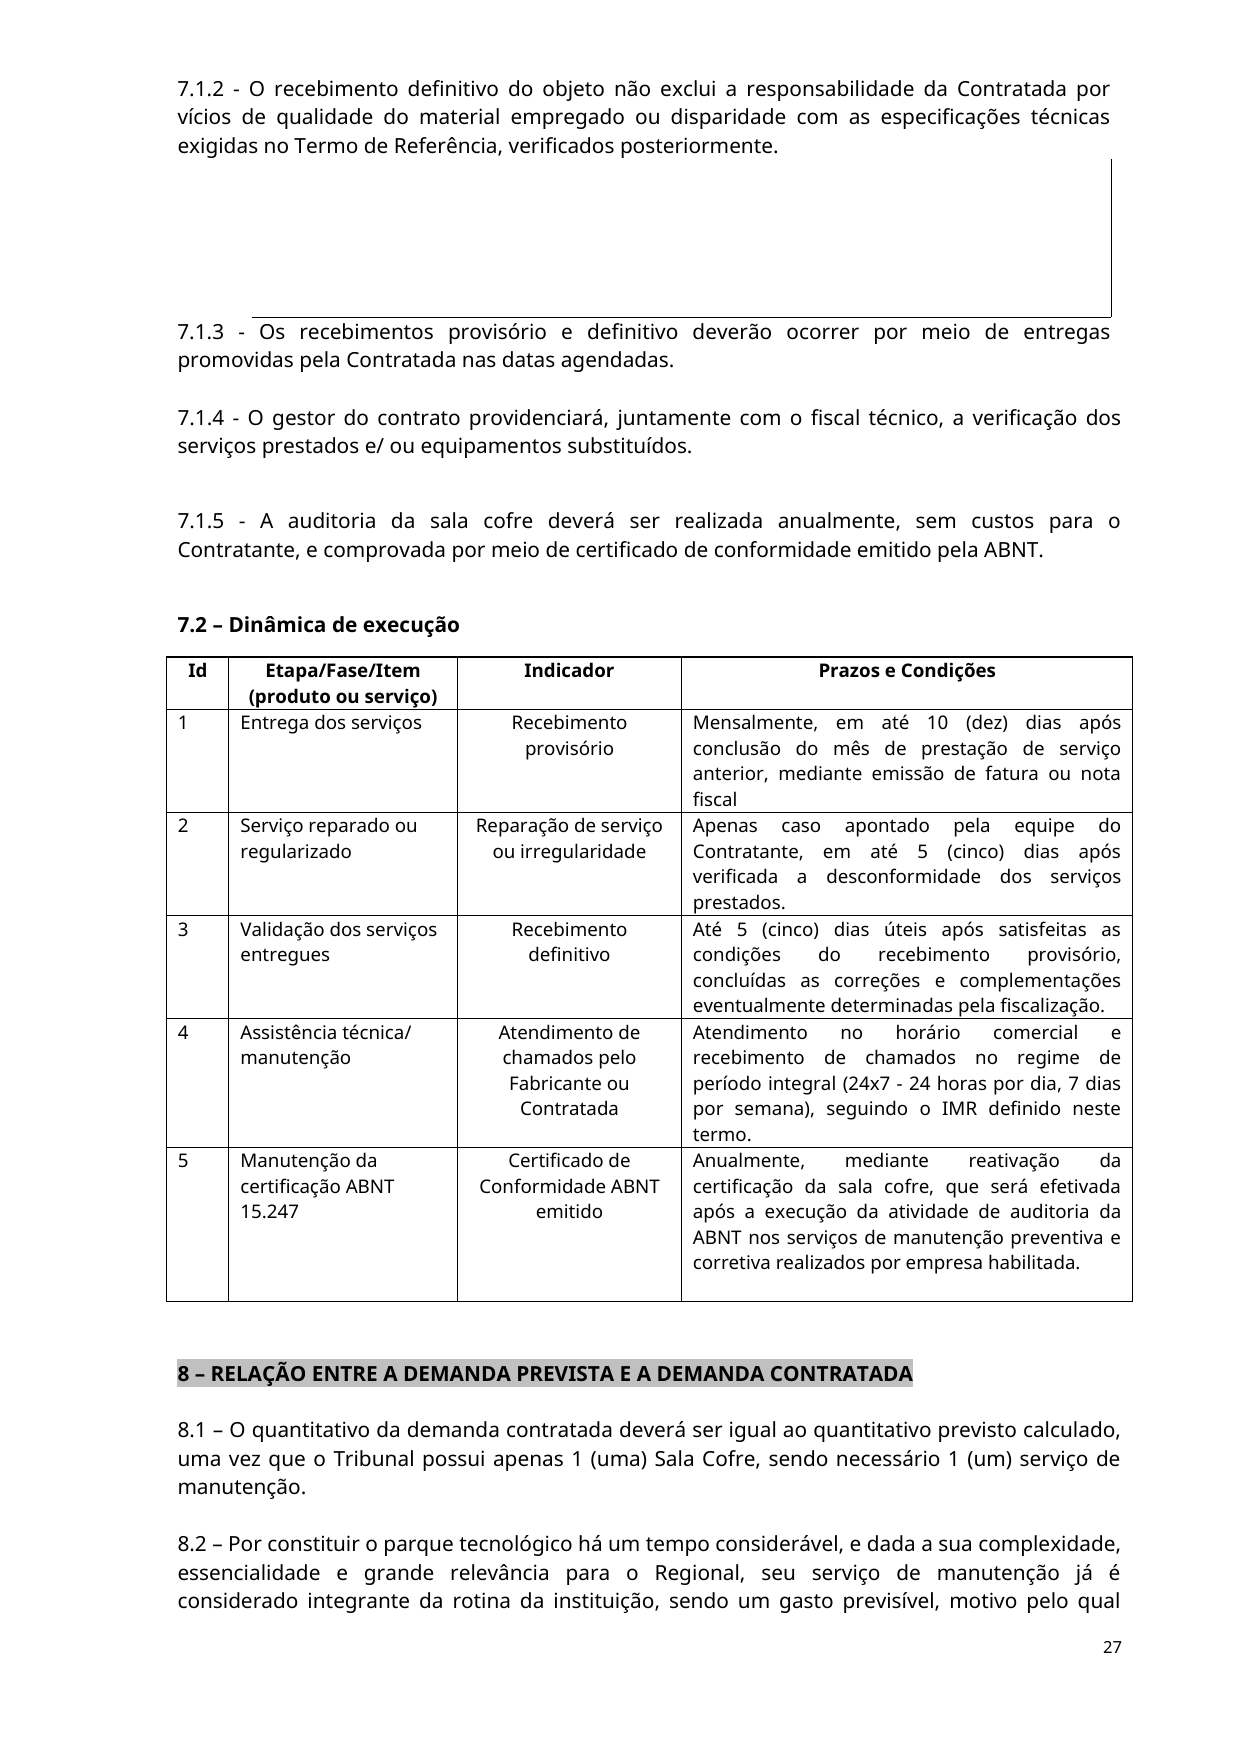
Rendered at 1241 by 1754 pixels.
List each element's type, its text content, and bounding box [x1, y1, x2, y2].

table_cell 1 [167, 710, 228, 812]
table_cell 5 [167, 1148, 228, 1301]
text 7.1.3 - Os recebimentos provisório e definitivo deverão ocorrer por meio de entregas promovidas pela Contratada nas datas agendadas. [177, 317, 1111, 374]
table_header Id [167, 658, 228, 708]
table_cell Serviço reparado ou regularizado [229, 813, 457, 915]
text 7.1.2 - O recebimento definitivo do objeto não exclui a responsabilidade da Contratada por vícios de qualidade do material empregado ou disparidade com as especificações técnicas exigidas no Termo de Referência, verificados posteriormente. [177, 74, 1111, 159]
table_header Prazos e Condições [682, 658, 1132, 708]
table_cell Recebimento definitivo [458, 916, 681, 1018]
table_cell Validação dos serviços entregues [229, 916, 457, 1018]
table_cell Manutenção da certificação ABNT 15.247 [229, 1148, 457, 1301]
text 7.1.4 - O gestor do contrato providenciará, juntamente com o fiscal técnico, a verificação dos serviços prestados e/ ou equipamentos substituídos. [177, 403, 1122, 460]
table_cell Mensalmente, em até 10 (dez) dias após conclusão do mês de prestação de serviço anterior, mediante emissão de fatura ou nota fiscal [682, 710, 1132, 812]
table_cell 3 [167, 916, 228, 1018]
table_cell Atendimento no horário comercial e recebimento de chamados no regime de período integral (24x7 - 24 horas por dia, 7 dias por semana), seguindo o IMR definido neste termo. [682, 1019, 1132, 1147]
table_cell Assistência técnica/ manutenção [229, 1019, 457, 1147]
table_header Indicador [458, 658, 681, 708]
table_cell Recebimento provisório [458, 710, 681, 812]
text 7.2 – Dinâmica de execução [177, 610, 1122, 639]
text 7.1.5 - A auditoria da sala cofre deverá ser realizada anualmente, sem custos para o Contratante, e comprovada por meio de certificado de conformidade emitido pela ABNT. [177, 507, 1122, 563]
table_header Etapa/Fase/Item (produto ou serviço) [229, 658, 457, 708]
text 8.1 – O quantitativo da demanda contratada deverá ser igual ao quantitativo previsto calculado, uma vez que o Tribunal possui apenas 1 (uma) Sala Cofre, sendo necessário 1 (um) serviço de manutenção. [177, 1416, 1122, 1501]
table_cell Reparação de serviço ou irregularidade [458, 813, 681, 915]
table_cell Atendimento de chamados pelo Fabricante ou Contratada [458, 1019, 681, 1147]
table_cell 2 [167, 813, 228, 915]
table_cell Entrega dos serviços [229, 710, 457, 812]
text 8.2 – Por constituir o parque tecnológico há um tempo considerável, e dada a sua complexidade, essencialidade e grande relevância para o Regional, seu serviço de manutenção já é considerado integrante da rotina da instituição, sendo um gasto previsível, motivo pelo qual [177, 1529, 1122, 1614]
table_cell Certificado de Conformidade ABNT emitido [458, 1148, 681, 1301]
table_cell Anualmente, mediante reativação da certificação da sala cofre, que será efetivada após a execução da atividade de auditoria da ABNT nos serviços de manutenção preventiva e corretiva realizados por empresa habilitada. [682, 1148, 1132, 1301]
text 8 – RELAÇÃO ENTRE A DEMANDA PREVISTA E A DEMANDA CONTRATADA [177, 1359, 1122, 1387]
table_cell Até 5 (cinco) dias úteis após satisfeitas as condições do recebimento provisório, concluídas as correções e complementações eventualmente determinadas pela fiscalização. [682, 916, 1132, 1018]
table_cell 4 [167, 1019, 228, 1147]
table_cell Apenas caso apontado pela equipe do Contratante, em até 5 (cinco) dias após verificada a desconformidade dos serviços prestados. [682, 813, 1132, 915]
